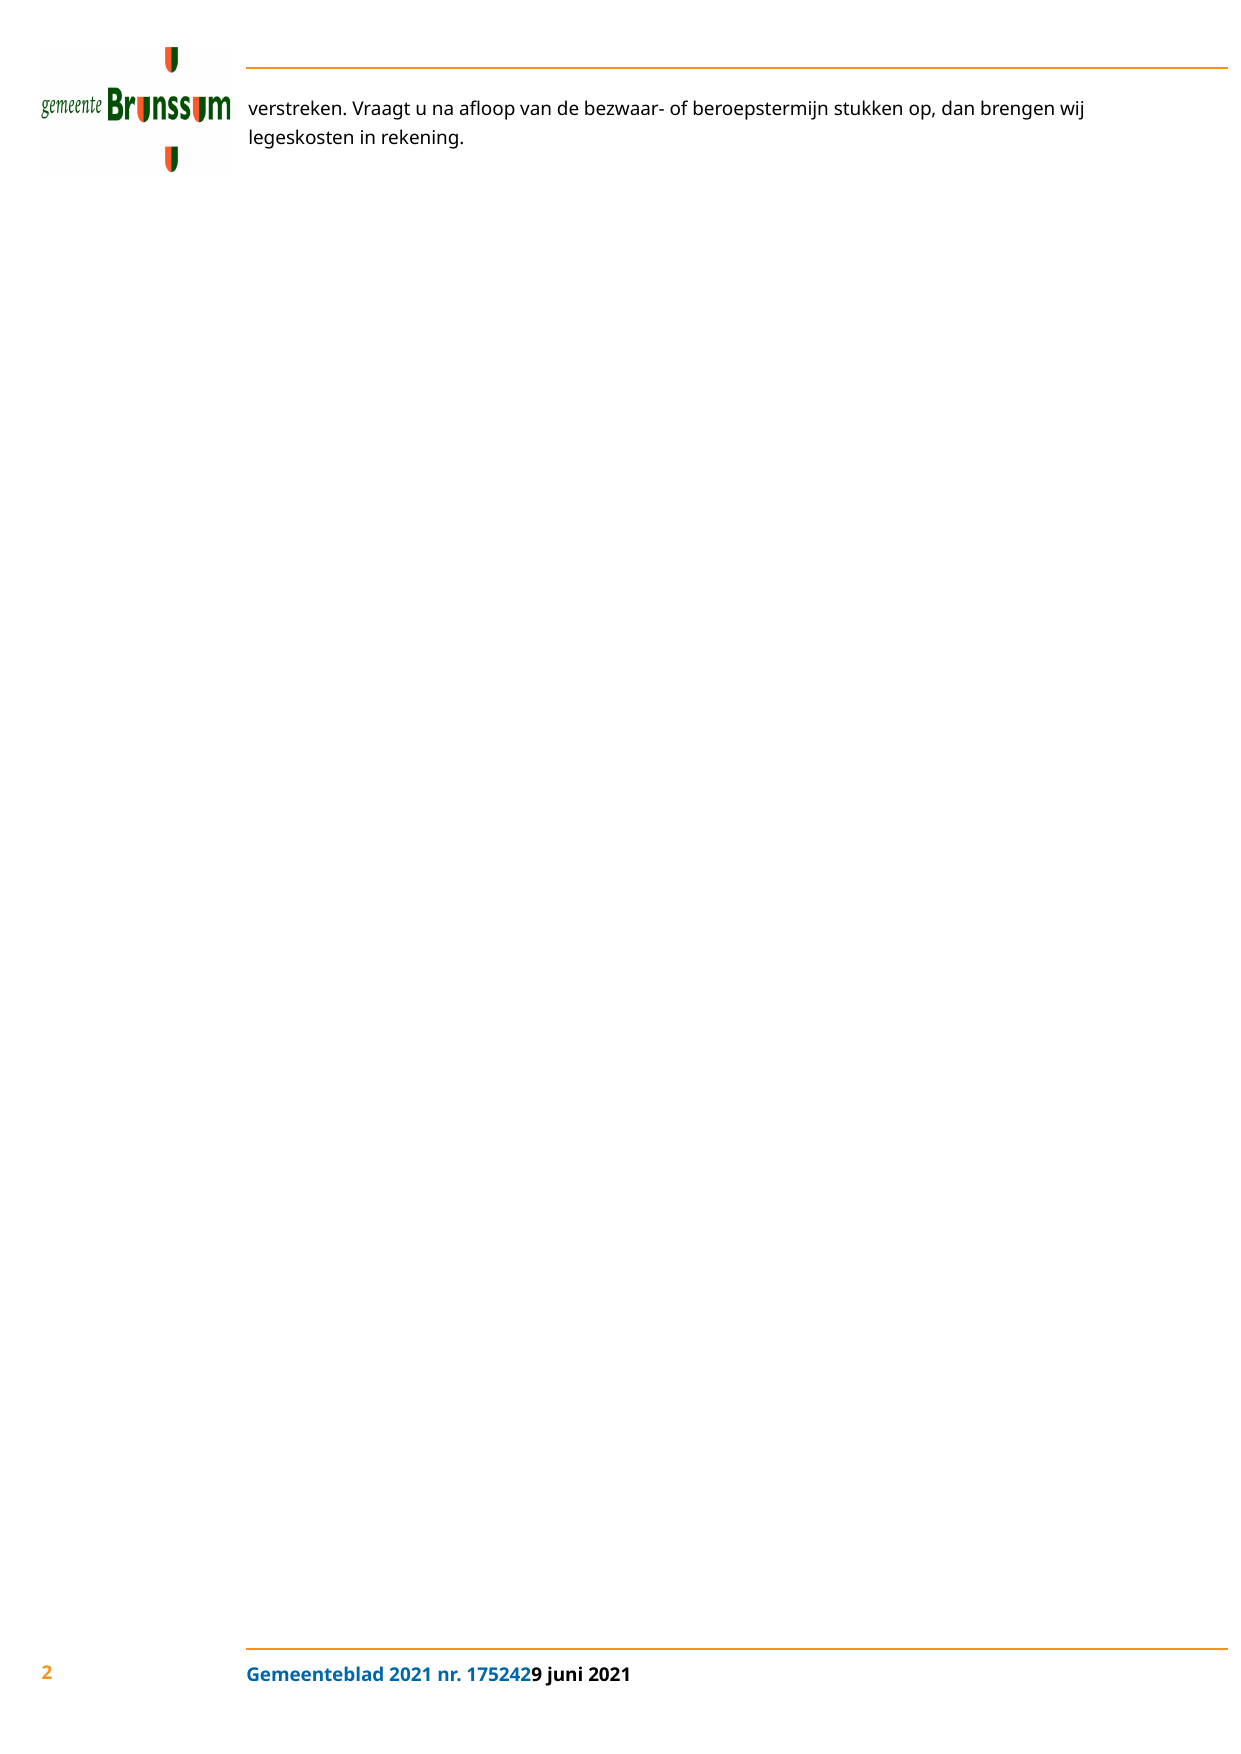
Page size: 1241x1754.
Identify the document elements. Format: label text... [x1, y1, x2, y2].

picture [41, 47, 231, 172]
text verstreken. Vraagt u na afloop van de bezwaar- of beroepstermijn stukken op, dan brengen wij legeskosten in rekening. [248, 95, 1152, 150]
